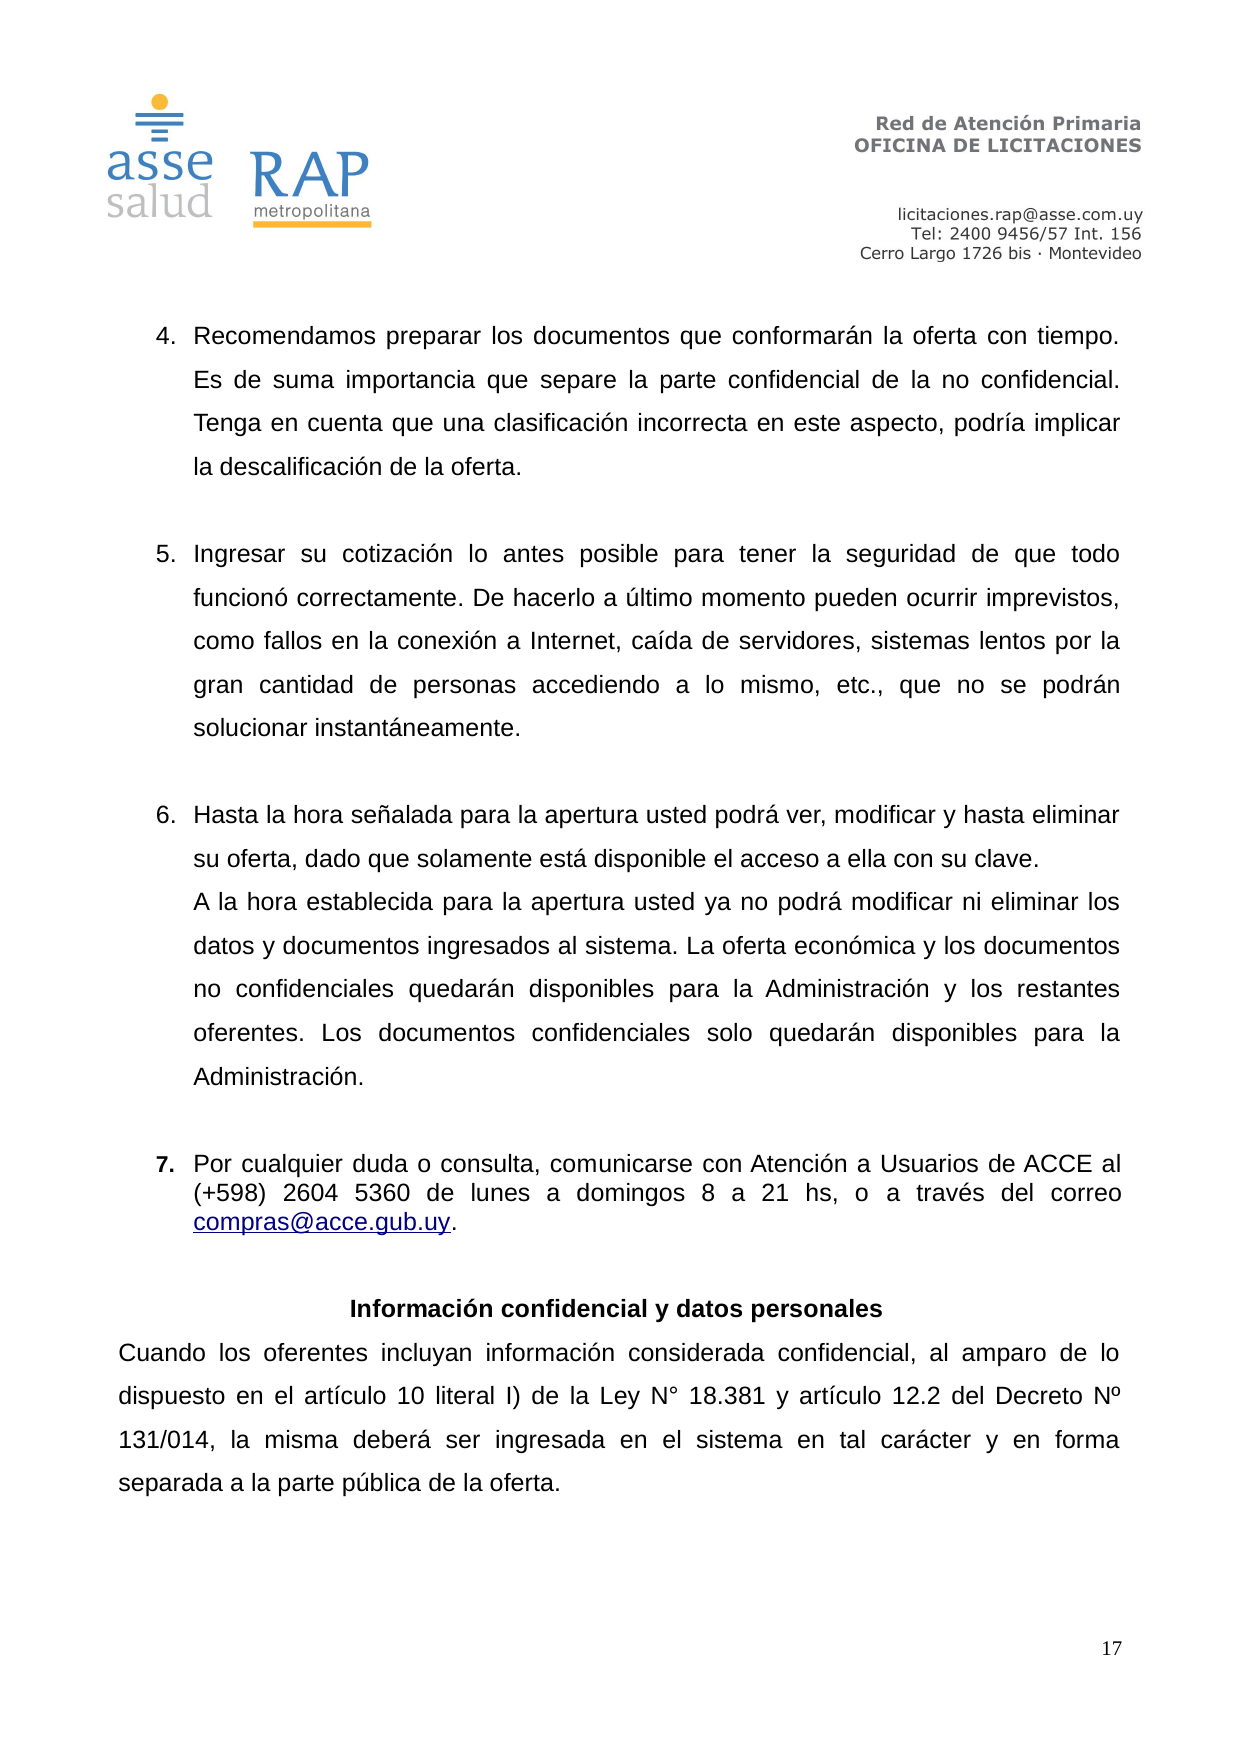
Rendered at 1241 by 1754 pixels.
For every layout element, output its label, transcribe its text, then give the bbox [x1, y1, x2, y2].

list Hasta la hora señalada para la apertura usted podrá ver, modificar y hasta eliminar su oferta, dado que solamente está disponible el acceso a ella con su clave. [156, 800, 1122, 873]
picture [4, 1, 1239, 262]
list Por cualquier duda o consulta, comunicarse con Atención a Usuarios de ACCE al (+598) 2604 5360 de lunes a domingos 8 a 21 hs, o a través del correo compras@acce.gub.uy. [156, 1148, 1122, 1236]
list Recomendamos preparar los documentos que conformarán la oferta con tiempo. Es de suma importancia que separe la parte confidencial de la no confidencial. Tenga en cuenta que una clasificación incorrecta en este aspecto, podría implicar la descalificación de la oferta. [156, 321, 1122, 481]
text Cuando los oferentes incluyan información considerada confidencial, al amparo de lo dispuesto en el artículo 10 literal I) de la Ley N° 18.381 y artículo 12.2 del Decreto Nº 131/014, la misma deberá ser ingresada en el sistema en tal carácter y en forma separada a la parte pública de la oferta. [118, 1337, 1122, 1497]
list Ingresar su cotización lo antes posible para tener la seguridad de que todo funcionó correctamente. De hacerlo a último momento pueden ocurrir imprevistos, como fallos en la conexión a Internet, caída de servidores, sistemas lentos por la gran cantidad de personas accediendo a lo mismo, etc., que no se podrán solucionar instantáneamente. [156, 539, 1122, 742]
subtitle Información confidencial y datos personales [118, 1294, 1122, 1323]
list A la hora establecida para la apertura usted ya no podrá modificar ni eliminar los datos y documentos ingresados al sistema. La oferta económica y los documentos no confidenciales quedarán disponibles para la Administración y los restantes oferentes. Los documentos confidenciales solo quedarán disponibles para la Administración. [156, 887, 1122, 1091]
